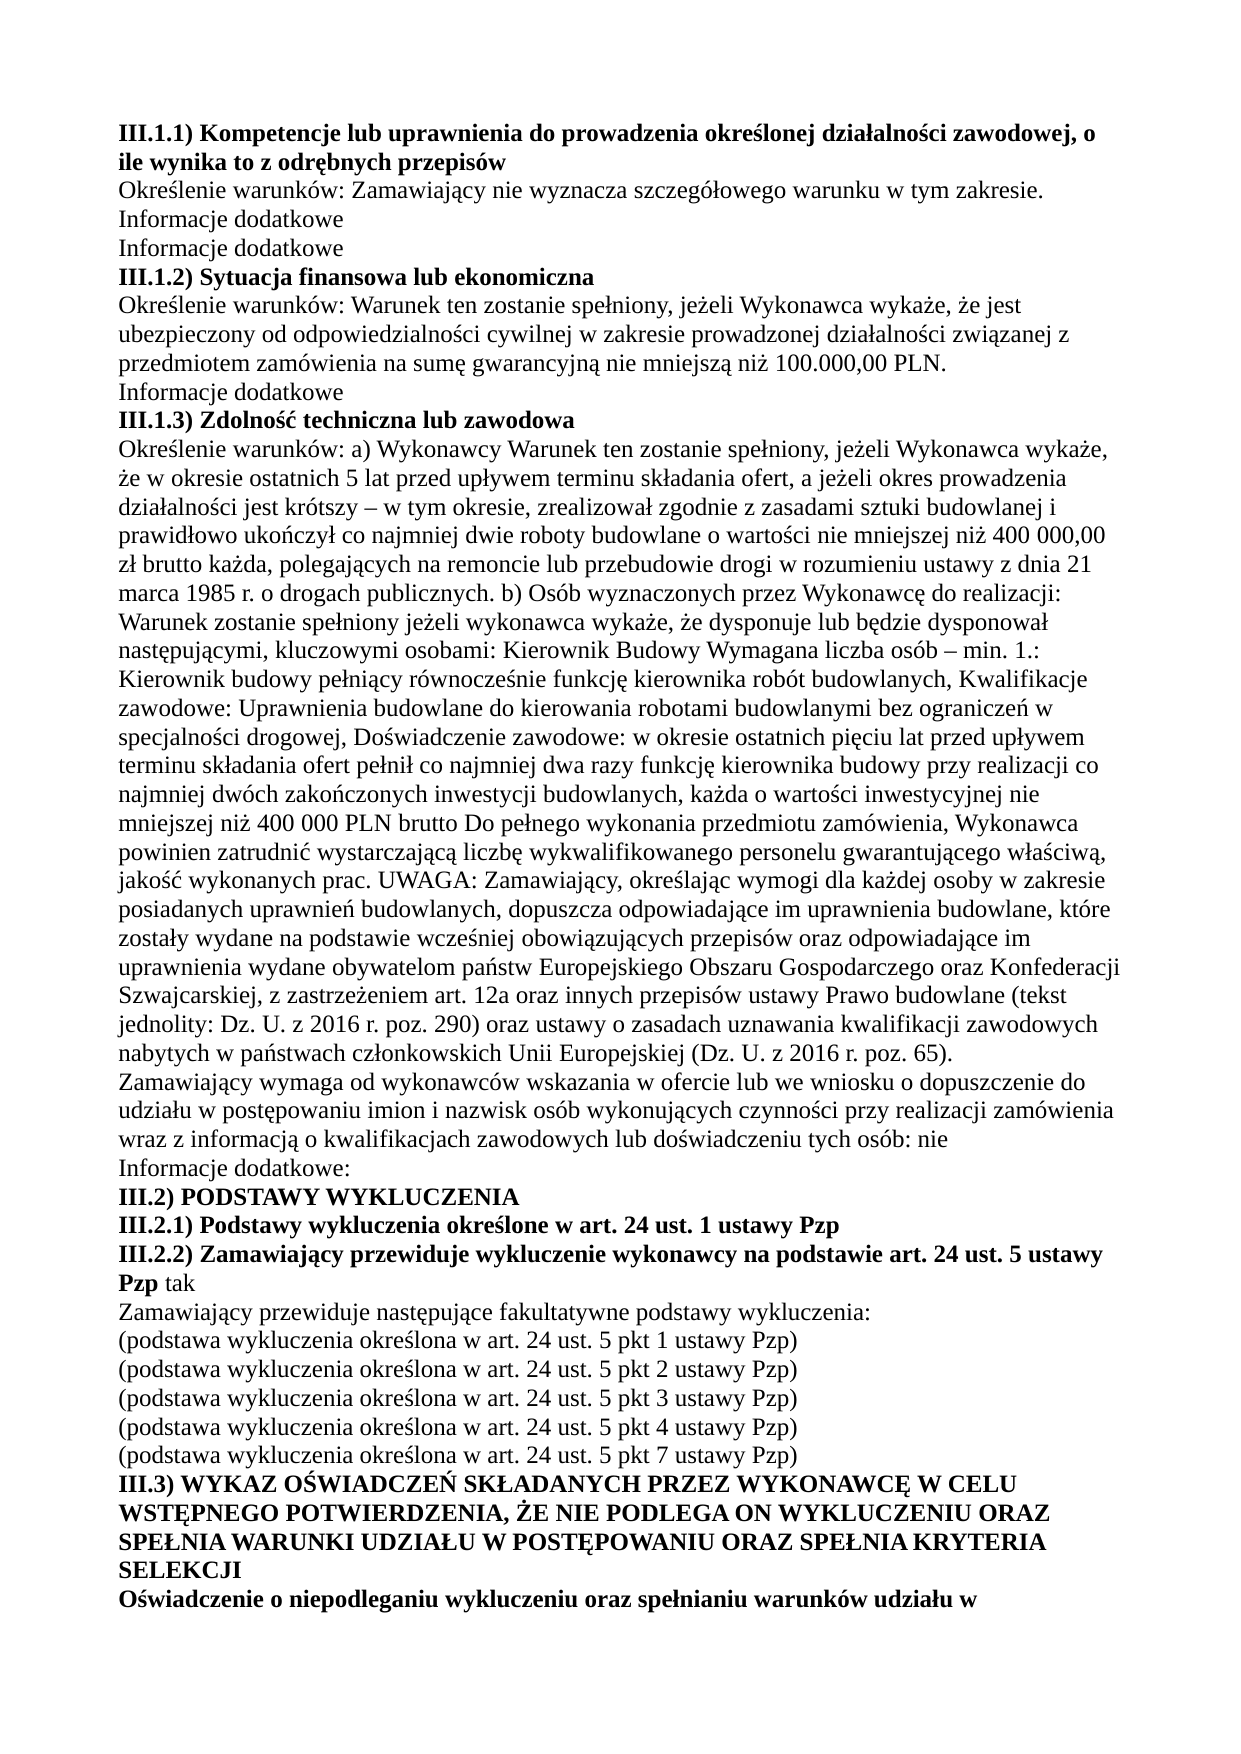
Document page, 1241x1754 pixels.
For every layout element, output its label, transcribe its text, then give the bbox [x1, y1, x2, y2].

text III.2.1) Podstawy wykluczenia określone w art. 24 ust. 1 ustawy Pzp III.2.2) Zamawiający przewiduje wykluczenie wykonawcy na podstawie art. 24 ust. 5 ustawy Pzp tak Zamawiający przewiduje następujące fakultatywne podstawy wykluczenia: (podstawa wykluczenia określona w art. 24 ust. 5 pkt 1 ustawy Pzp) (podstawa wykluczenia określona w art. 24 ust. 5 pkt 2 ustawy Pzp) (podstawa wykluczenia określona w art. 24 ust. 5 pkt 3 ustawy Pzp) (podstawa wykluczenia określona w art. 24 ust. 5 pkt 4 ustawy Pzp) (podstawa wykluczenia określona w art. 24 ust. 5 pkt 7 ustawy Pzp) [118, 1211, 1122, 1469]
text III.3) WYKAZ OŚWIADCZEŃ SKŁADANYCH PRZEZ WYKONAWCĘ W CELU WSTĘPNEGO POTWIERDZENIA, ŻE NIE PODLEGA ON WYKLUCZENIU ORAZ SPEŁNIA WARUNKI UDZIAŁU W POSTĘPOWANIU ORAZ SPEŁNIA KRYTERIA SELEKCJI [118, 1469, 1122, 1584]
text Oświadczenie o niepodleganiu wykluczeniu oraz spełnianiu warunków udziału w [118, 1584, 1122, 1613]
text III.1.1) Kompetencje lub uprawnienia do prowadzenia określonej działalności zawodowej, o ile wynika to z odrębnych przepisów Określenie warunków: Zamawiający nie wyznacza szczegółowego warunku w tym zakresie. Informacje dodatkowe Informacje dodatkowe III.1.2) Sytuacja finansowa lub ekonomiczna Określenie warunków: Warunek ten zostanie spełniony, jeżeli Wykonawca wykaże, że jest ubezpieczony od odpowiedzialności cywilnej w zakresie prowadzonej działalności związanej z przedmiotem zamówienia na sumę gwarancyjną nie mniejszą niż 100.000,00 PLN. Informacje dodatkowe III.1.3) Zdolność techniczna lub zawodowa Określenie warunków: a) Wykonawcy Warunek ten zostanie spełniony, jeżeli Wykonawca wykaże, że w okresie ostatnich 5 lat przed upływem terminu składania ofert, a jeżeli okres prowadzenia działalności jest krótszy – w tym okresie, zrealizował zgodnie z zasadami sztuki budowlanej i prawidłowo ukończył co najmniej dwie roboty budowlane o wartości nie mniejszej niż 400 000,00 zł brutto każda, polegających na remoncie lub przebudowie drogi w rozumieniu ustawy z dnia 21 marca 1985 r. o drogach publicznych. b) Osób wyznaczonych przez Wykonawcę do realizacji: Warunek zostanie spełniony jeżeli wykonawca wykaże, że dysponuje lub będzie dysponował następującymi, kluczowymi osobami: Kierownik Budowy Wymagana liczba osób – min. 1.: Kierownik budowy pełniący równocześnie funkcję kierownika robót budowlanych, Kwalifikacje zawodowe: Uprawnienia budowlane do kierowania robotami budowlanymi bez ograniczeń w specjalności drogowej, Doświadczenie zawodowe: w okresie ostatnich pięciu lat przed upływem terminu składania ofert pełnił co najmniej dwa razy funkcję kierownika budowy przy realizacji co najmniej dwóch zakończonych inwestycji budowlanych, każda o wartości inwestycyjnej nie mniejszej niż 400 000 PLN brutto Do pełnego wykonania przedmiotu zamówienia, Wykonawca powinien zatrudnić wystarczającą liczbę wykwalifikowanego personelu gwarantującego właściwą, jakość wykonanych prac. UWAGA: Zamawiający, określając wymogi dla każdej osoby w zakresie posiadanych uprawnień budowlanych, dopuszcza odpowiadające im uprawnienia budowlane, które zostały wydane na podstawie wcześniej obowiązujących przepisów oraz odpowiadające im uprawnienia wydane obywatelom państw Europejskiego Obszaru Gospodarczego oraz Konfederacji Szwajcarskiej, z zastrzeżeniem art. 12a oraz innych przepisów ustawy Prawo budowlane (tekst jednolity: Dz. U. z 2016 r. poz. 290) oraz ustawy o zasadach uznawania kwalifikacji zawodowych nabytych w państwach członkowskich Unii Europejskiej (Dz. U. z 2016 r. poz. 65). Zamawiający wymaga od wykonawców wskazania w ofercie lub we wniosku o dopuszczenie do udziału w postępowaniu imion i nazwisk osób wykonujących czynności przy realizacji zamówienia wraz z informacją o kwalifikacjach zawodowych lub doświadczeniu tych osób: nie Informacje dodatkowe: [118, 118, 1122, 1182]
text III.2) PODSTAWY WYKLUCZENIA [118, 1182, 1122, 1211]
